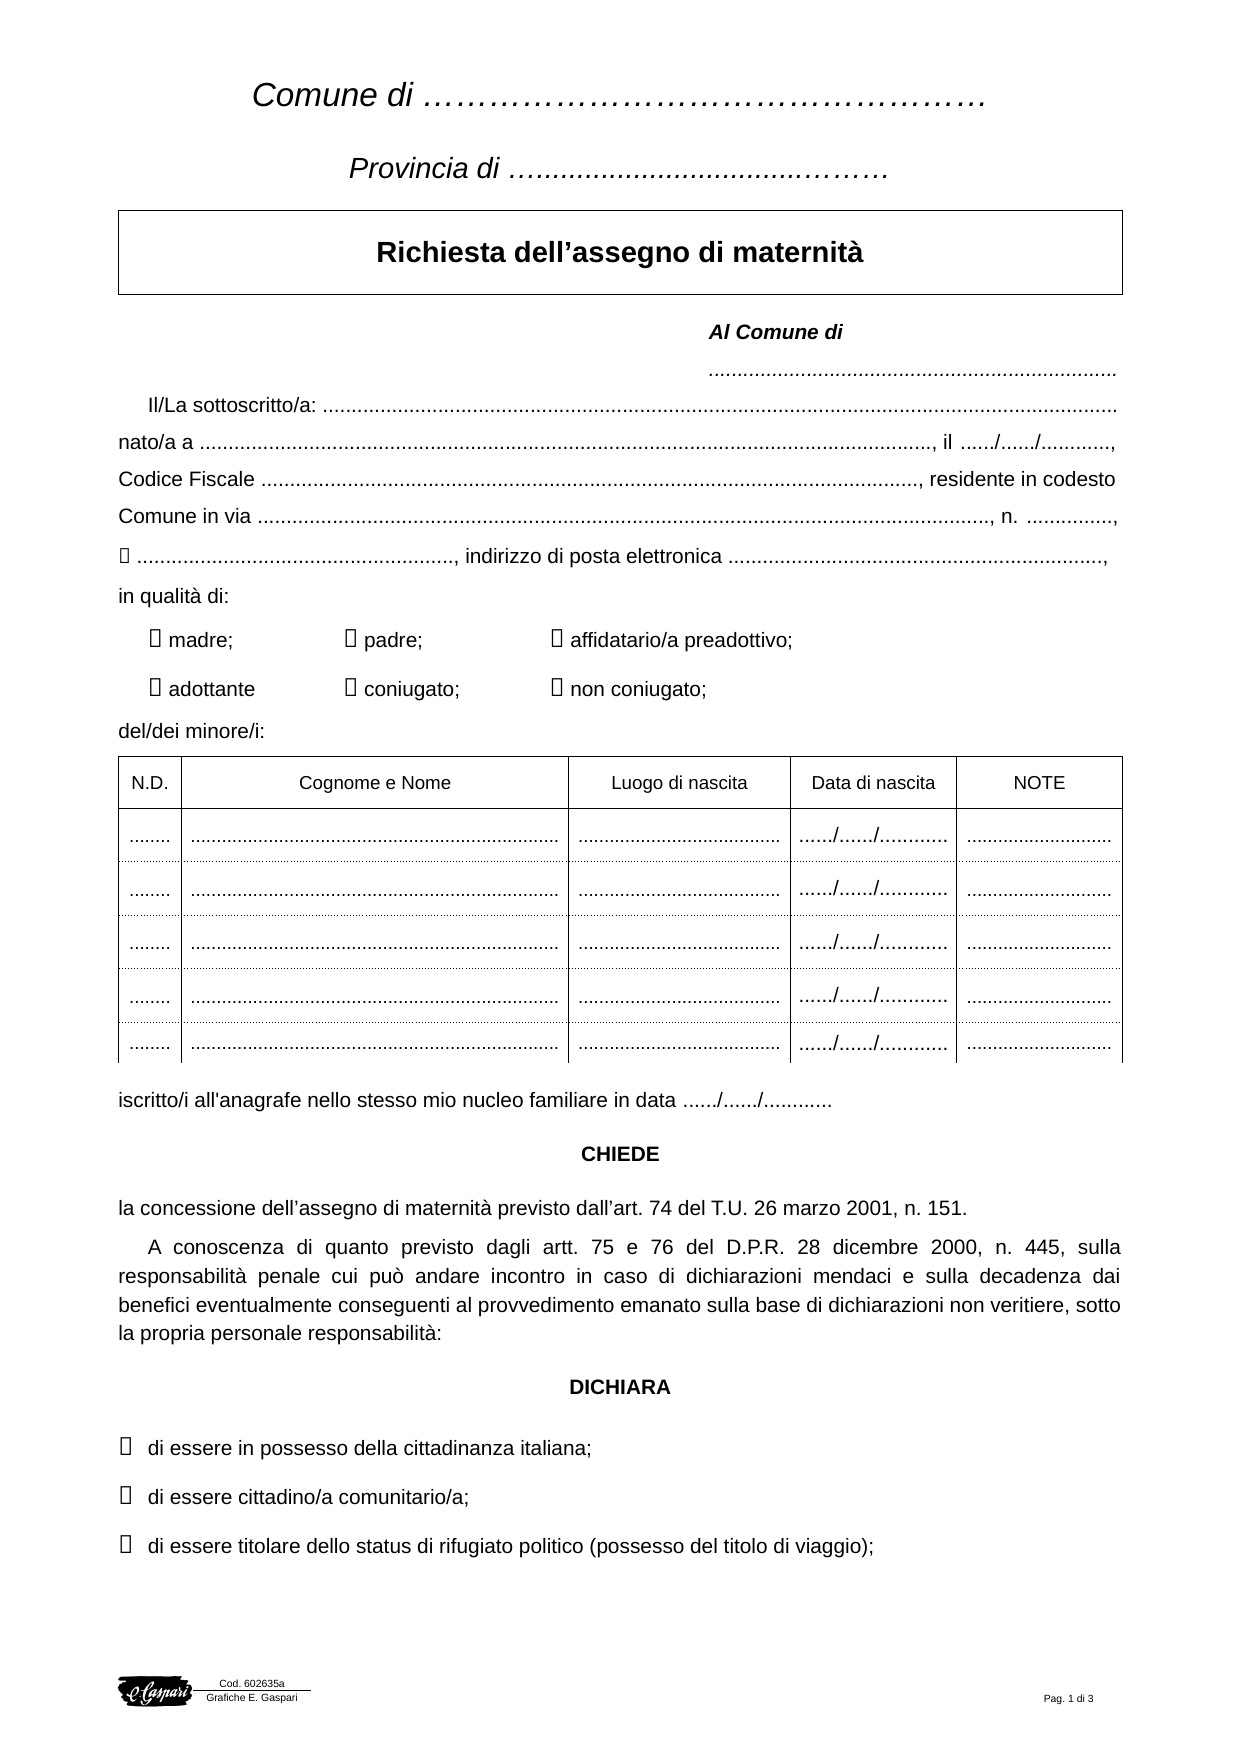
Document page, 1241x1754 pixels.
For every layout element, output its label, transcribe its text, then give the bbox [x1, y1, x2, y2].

table_cell ....................................................................... [182, 915, 568, 968]
table_cell ............................ [957, 809, 1122, 861]
text DICHIARA [118, 1375, 1122, 1399]
table_cell ....................................................................... [182, 968, 568, 1022]
table_cell ....................................... [569, 915, 790, 968]
table_cell ....../....../............ [791, 809, 956, 861]
table_cell ....................................... [569, 968, 790, 1022]
table_header Luogo di nascita [569, 757, 790, 807]
text Comune in via ..............................................................................................................................., n. ..............., [118, 504, 1122, 528]
table_cell ............................ [957, 1022, 1122, 1063]
table_cell ............................ [957, 968, 1122, 1022]
text la concessione dell’assegno di maternità previsto dall’art. 74 del T.U. 26 marzo 2001, n. 151. [118, 1196, 1122, 1220]
table_header N.D. [119, 757, 181, 807]
text Il/La sottoscritto/a: .......................................................................................................................................... [118, 393, 1122, 417]
table_cell ....................................... [569, 1022, 790, 1063]
picture [117, 1675, 193, 1707]
table_header NOTE [957, 757, 1122, 807]
table_cell ....................................................................... [182, 809, 568, 861]
table_cell ....................................... [569, 861, 790, 914]
text Comune di …………………………………………… [118, 75, 1122, 113]
table_cell ....../....../............ [791, 1022, 956, 1063]
table_cell ....................................... [569, 809, 790, 861]
text A conoscenza di quanto previsto dagli artt. 75 e 76 del D.P.R. 28 dicembre 2000, n. 445, sulla responsabilità penale cui può andare incontro in caso di dichiarazioni mendaci e sulla decadenza dai benefici eventualmente conseguenti al provvedimento emanato sulla base di dichiarazioni non veritiere, sotto la propria personale responsabilità: [118, 1235, 1122, 1345]
text Codice Fiscale .................................................................................................................., residente in codesto [118, 467, 1122, 491]
text iscritto/i all'anagrafe nello stesso mio nucleo familiare in data ....../....../............ [118, 1088, 1122, 1112]
text  di essere titolare dello status di rifugiato politico (possesso del titolo di viaggio); [118, 1527, 1122, 1561]
table_cell ....................................................................... [182, 1022, 568, 1063]
table_cell ........ [119, 809, 181, 861]
table_cell ............................ [957, 861, 1122, 914]
table_cell ........ [119, 968, 181, 1022]
text  di essere cittadino/a comunitario/a; [118, 1478, 1122, 1512]
table_cell ....../....../............ [791, 915, 956, 968]
text  di essere in possesso della cittadinanza italiana; [118, 1429, 1122, 1463]
text CHIEDE [118, 1142, 1122, 1166]
text in qualità di: [118, 584, 1122, 608]
table_header Richiesta dell’assegno di maternità [119, 211, 1122, 294]
table_cell ........ [119, 861, 181, 914]
table_header Data di nascita [791, 757, 956, 807]
text Provincia di ….................................……… [118, 151, 1122, 184]
text  adottante  coniugato;  non coniugato; [148, 670, 1122, 704]
table_cell ....../....../............ [791, 861, 956, 914]
table_cell ....................................................................... [182, 861, 568, 914]
text del/dei minore/i: [118, 719, 1122, 743]
text ....................................................................... [709, 357, 1122, 381]
table_cell ............................ [957, 915, 1122, 968]
text Al Comune di [709, 320, 1122, 344]
text  madre;  padre;  affidatario/a preadottivo; [148, 621, 1122, 655]
table_cell ....../....../............ [791, 968, 956, 1022]
text nato/a a ..............................................................................................................................., il ....../....../............, [118, 430, 1122, 454]
text  ......................................................., indirizzo di posta elettronica ................................................................., [118, 541, 1122, 570]
table_cell ........ [119, 915, 181, 968]
table_cell ........ [119, 1022, 181, 1063]
table_header Cognome e Nome [182, 757, 568, 807]
